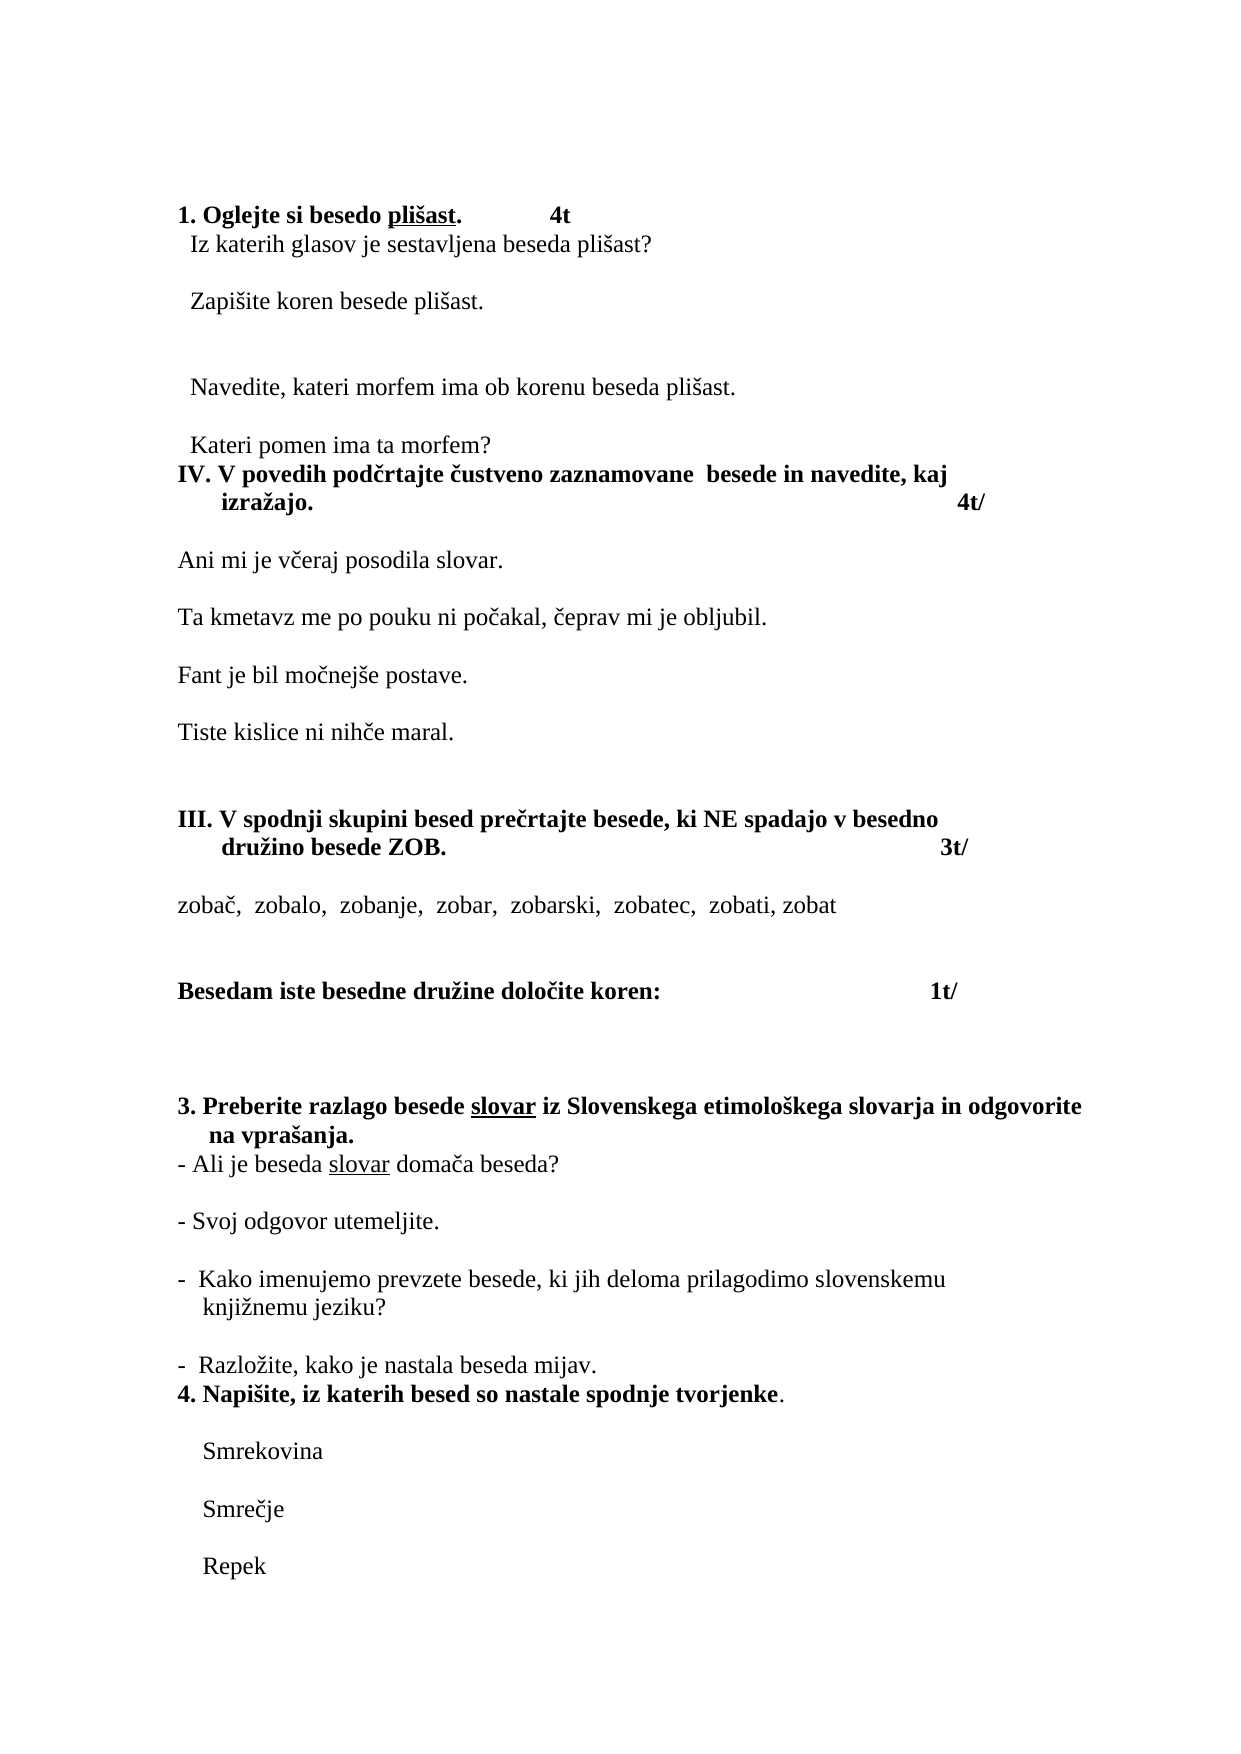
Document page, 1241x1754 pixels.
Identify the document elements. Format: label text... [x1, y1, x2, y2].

text 3. Preberite razlago besede slovar iz Slovenskega etimološkega slovarja in odgovorite [177, 1091, 1122, 1120]
text Repek [177, 1551, 1122, 1580]
text knjižnemu jeziku? [177, 1292, 1122, 1321]
text Besedam iste besedne družine določite koren: 1t/ [177, 976, 1122, 1005]
text - Kako imenujemo prevzete besede, ki jih deloma prilagodimo slovenskemu [177, 1264, 1122, 1292]
text 4. Napišite, iz katerih besed so nastale spodnje tvorjenke. [177, 1379, 1122, 1407]
text zobač, zobalo, zobanje, zobar, zobarski, zobatec, zobati, zobat [177, 890, 1122, 919]
text Zapišite koren besede plišast. [177, 286, 1122, 315]
text - Ali je beseda slovar domača beseda? [177, 1149, 1122, 1177]
text družino besede ZOB. 3t/ [177, 832, 1122, 861]
text III. V spodnji skupini besed prečrtajte besede, ki NE spadajo v besedno [177, 804, 1122, 832]
text - Razložite, kako je nastala beseda mijav. [177, 1350, 1122, 1379]
text IV. V povedih podčrtajte čustveno zaznamovane besede in navedite, kaj [177, 459, 1122, 487]
text na vprašanja. [177, 1120, 1122, 1149]
text - Svoj odgovor utemeljite. [177, 1206, 1122, 1235]
text Fant je bil močnejše postave. [177, 660, 1122, 689]
text izražajo. 4t/ [177, 487, 1122, 516]
text 1. Oglejte si besedo plišast. 4t [177, 200, 1122, 229]
text Tiste kislice ni nihče maral. [177, 717, 1122, 746]
text Iz katerih glasov je sestavljena beseda plišast? [177, 229, 1122, 257]
text Smrekovina [177, 1436, 1122, 1465]
text Navedite, kateri morfem ima ob korenu beseda plišast. [177, 372, 1122, 401]
text Smrečje [177, 1494, 1122, 1522]
text Kateri pomen ima ta morfem? [177, 430, 1122, 459]
text Ta kmetavz me po pouku ni počakal, čeprav mi je obljubil. [177, 602, 1122, 631]
text Ani mi je včeraj posodila slovar. [177, 545, 1122, 574]
